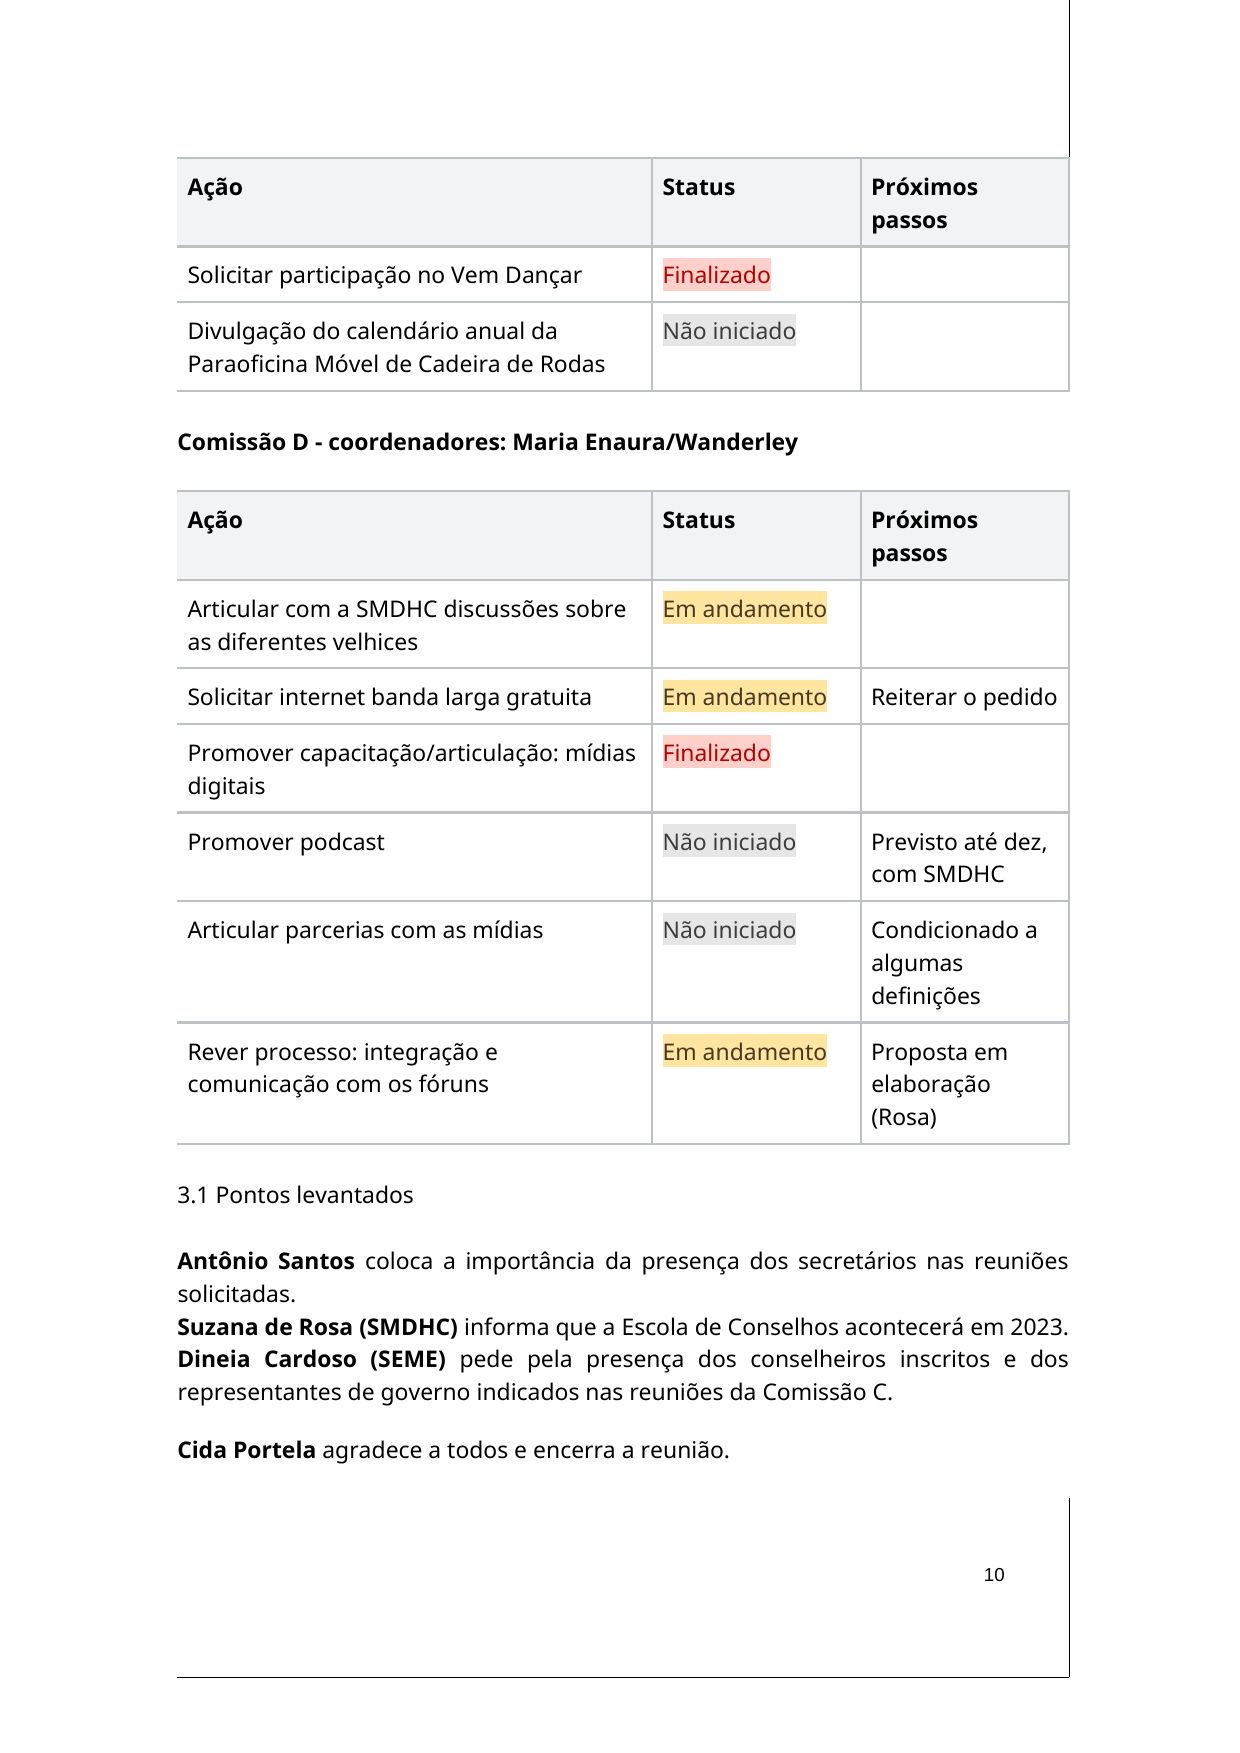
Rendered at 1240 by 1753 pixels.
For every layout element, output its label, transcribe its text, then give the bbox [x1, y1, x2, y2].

table_cell Condicionado a algumas definições [862, 902, 1068, 1021]
subtitle Dineia Cardoso (SEME) pede pela presença dos conselheiros inscritos e dos representantes de governo indicados nas reuniões da Comissão C. [177, 1342, 1069, 1407]
table_cell Em andamento [653, 1024, 860, 1143]
table_cell Previsto até dez, com SMDHC [862, 814, 1068, 900]
table_cell Promover capacitação/articulação: mídias digitais [177, 725, 651, 811]
table_cell Rever processo: integração e comunicação com os fóruns [177, 1024, 651, 1143]
table_cell Articular parcerias com as mídias [177, 902, 651, 1021]
table_cell Proposta em elaboração (Rosa) [862, 1024, 1068, 1143]
table_cell Em andamento [653, 581, 860, 667]
table_cell Promover podcast [177, 814, 651, 900]
table_cell [862, 725, 1068, 811]
table_header Status [653, 492, 860, 579]
subtitle Antônio Santos coloca a importância da presença dos secretários nas reuniões solicitadas. [177, 1243, 1069, 1309]
subtitle Suzana de Rosa (SMDHC) informa que a Escola de Conselhos acontecerá em 2023. [177, 1309, 1069, 1342]
table_cell Finalizado [653, 725, 860, 811]
table_cell Reiterar o pedido [862, 669, 1068, 723]
subtitle Cida Portela agradece a todos e encerra a reunião. [177, 1432, 1069, 1465]
table_cell Articular com a SMDHC discussões sobre as diferentes velhices [177, 581, 651, 667]
table_cell Solicitar participação no Vem Dançar [177, 248, 651, 301]
table_header Ação [177, 159, 651, 245]
table_cell [862, 581, 1068, 667]
table_cell Divulgação do calendário anual da Paraoficina Móvel de Cadeira de Rodas [177, 303, 651, 389]
subtitle 3.1 Pontos levantados [177, 1178, 1069, 1210]
table_cell Solicitar internet banda larga gratuita [177, 669, 651, 723]
table_header Próximos passos [862, 159, 1068, 245]
table_header Status [653, 159, 860, 245]
table_cell Finalizado [653, 248, 860, 301]
table_cell [862, 248, 1068, 301]
table_cell Não iniciado [653, 303, 860, 389]
table_header Ação [177, 492, 651, 579]
table_cell Não iniciado [653, 814, 860, 900]
subtitle Comissão D - coordenadores: Maria Enaura/Wanderley [177, 424, 1069, 457]
table_cell [862, 303, 1068, 389]
table_cell Não iniciado [653, 902, 860, 1021]
table_header Próximos passos [862, 492, 1068, 579]
table_cell Em andamento [653, 669, 860, 723]
